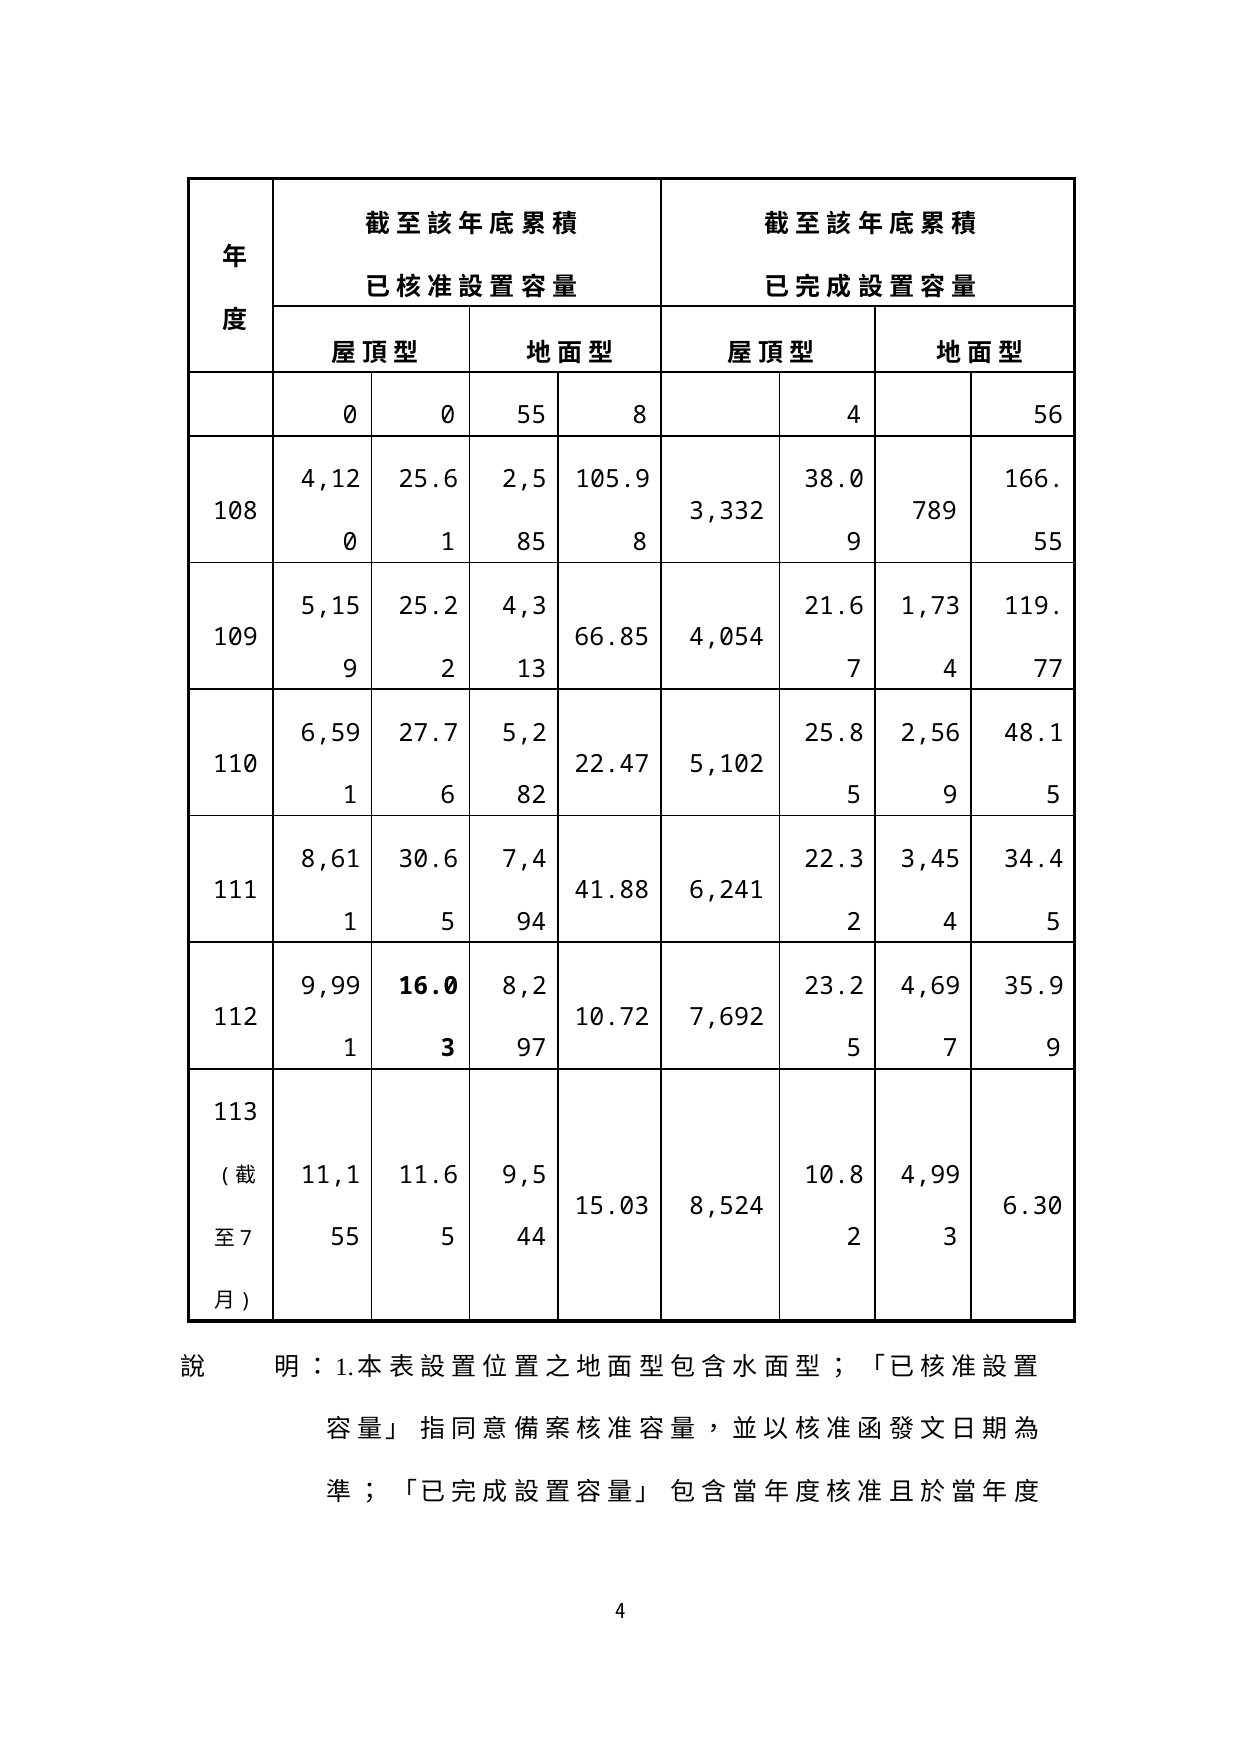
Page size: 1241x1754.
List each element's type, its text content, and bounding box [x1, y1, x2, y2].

table_cell 7,494 [470, 816, 557, 941]
table_cell 113 (截至7月) [190, 1070, 272, 1319]
table_cell 25.22 [372, 563, 469, 688]
table_cell 6,241 [662, 816, 779, 941]
table_cell [190, 373, 272, 435]
table_cell [662, 373, 779, 435]
table_cell 5,102 [662, 690, 779, 815]
table_cell 0 [274, 373, 371, 435]
table_cell 66.85 [559, 563, 660, 688]
table_cell 4,313 [470, 563, 557, 688]
table_cell 55 [470, 373, 557, 435]
table_cell 5,282 [470, 690, 557, 815]
table_cell 7,692 [662, 943, 779, 1068]
text 說 明：1.本表設置位置之地面型包含水面型；「已核准設置容量」指同意備案核准容量，並以核准函發文日期為準；「已完成設置容量」包含當年度核准且於當年度 [177, 1322, 1063, 1510]
table_cell 48.15 [972, 690, 1073, 815]
table_cell 8 [559, 373, 660, 435]
table_cell 11,155 [274, 1070, 371, 1319]
table_cell [876, 373, 970, 435]
table_cell 27.76 [372, 690, 469, 815]
table_cell 21.67 [780, 563, 874, 688]
table_cell 56 [972, 373, 1073, 435]
table_header 截至該年底累積 已核准設置容量 [274, 180, 660, 305]
table_cell 166.55 [972, 437, 1073, 562]
table_cell 41.88 [559, 816, 660, 941]
table_cell 1,734 [876, 563, 970, 688]
table_cell 5,159 [274, 563, 371, 688]
table_cell 地面型 [876, 307, 1073, 371]
table_cell 4,697 [876, 943, 970, 1068]
table_cell 16.03 [372, 943, 469, 1068]
table_cell 25.61 [372, 437, 469, 562]
table_cell 25.85 [780, 690, 874, 815]
table_cell 8,297 [470, 943, 557, 1068]
table_cell 屋頂型 [274, 307, 469, 371]
table_cell 4 [780, 373, 874, 435]
table_cell 10.72 [559, 943, 660, 1068]
table_header 截至該年底累積 已完成設置容量 [662, 180, 1073, 305]
table_cell 2,585 [470, 437, 557, 562]
table_cell 8,611 [274, 816, 371, 941]
table_cell 6.30 [972, 1070, 1073, 1319]
table_cell 34.45 [972, 816, 1073, 941]
table_cell 105.98 [559, 437, 660, 562]
table_cell 119.77 [972, 563, 1073, 688]
table_cell 地面型 [470, 307, 660, 371]
table_cell 38.09 [780, 437, 874, 562]
table_cell 112 [190, 943, 272, 1068]
table_cell 22.32 [780, 816, 874, 941]
table_cell 3,332 [662, 437, 779, 562]
table_cell 110 [190, 690, 272, 815]
table_cell 4,993 [876, 1070, 970, 1319]
table_cell 789 [876, 437, 970, 562]
table_cell 108 [190, 437, 272, 562]
table_cell 22.47 [559, 690, 660, 815]
table_cell 15.03 [559, 1070, 660, 1319]
table_cell 10.82 [780, 1070, 874, 1319]
table_cell 30.65 [372, 816, 469, 941]
table_cell 4,120 [274, 437, 371, 562]
table_cell 109 [190, 563, 272, 688]
table_cell 屋頂型 [662, 307, 874, 371]
table_cell 35.99 [972, 943, 1073, 1068]
table_cell 9,991 [274, 943, 371, 1068]
table_cell 0 [372, 373, 469, 435]
table_cell 11.65 [372, 1070, 469, 1319]
table_cell 8,524 [662, 1070, 779, 1319]
table_cell 3,454 [876, 816, 970, 941]
table_cell 4,054 [662, 563, 779, 688]
table_cell 6,591 [274, 690, 371, 815]
table_cell 2,569 [876, 690, 970, 815]
table_cell 111 [190, 816, 272, 941]
table_cell 23.25 [780, 943, 874, 1068]
table_cell 9,544 [470, 1070, 557, 1319]
table_header 年度 [190, 180, 272, 371]
